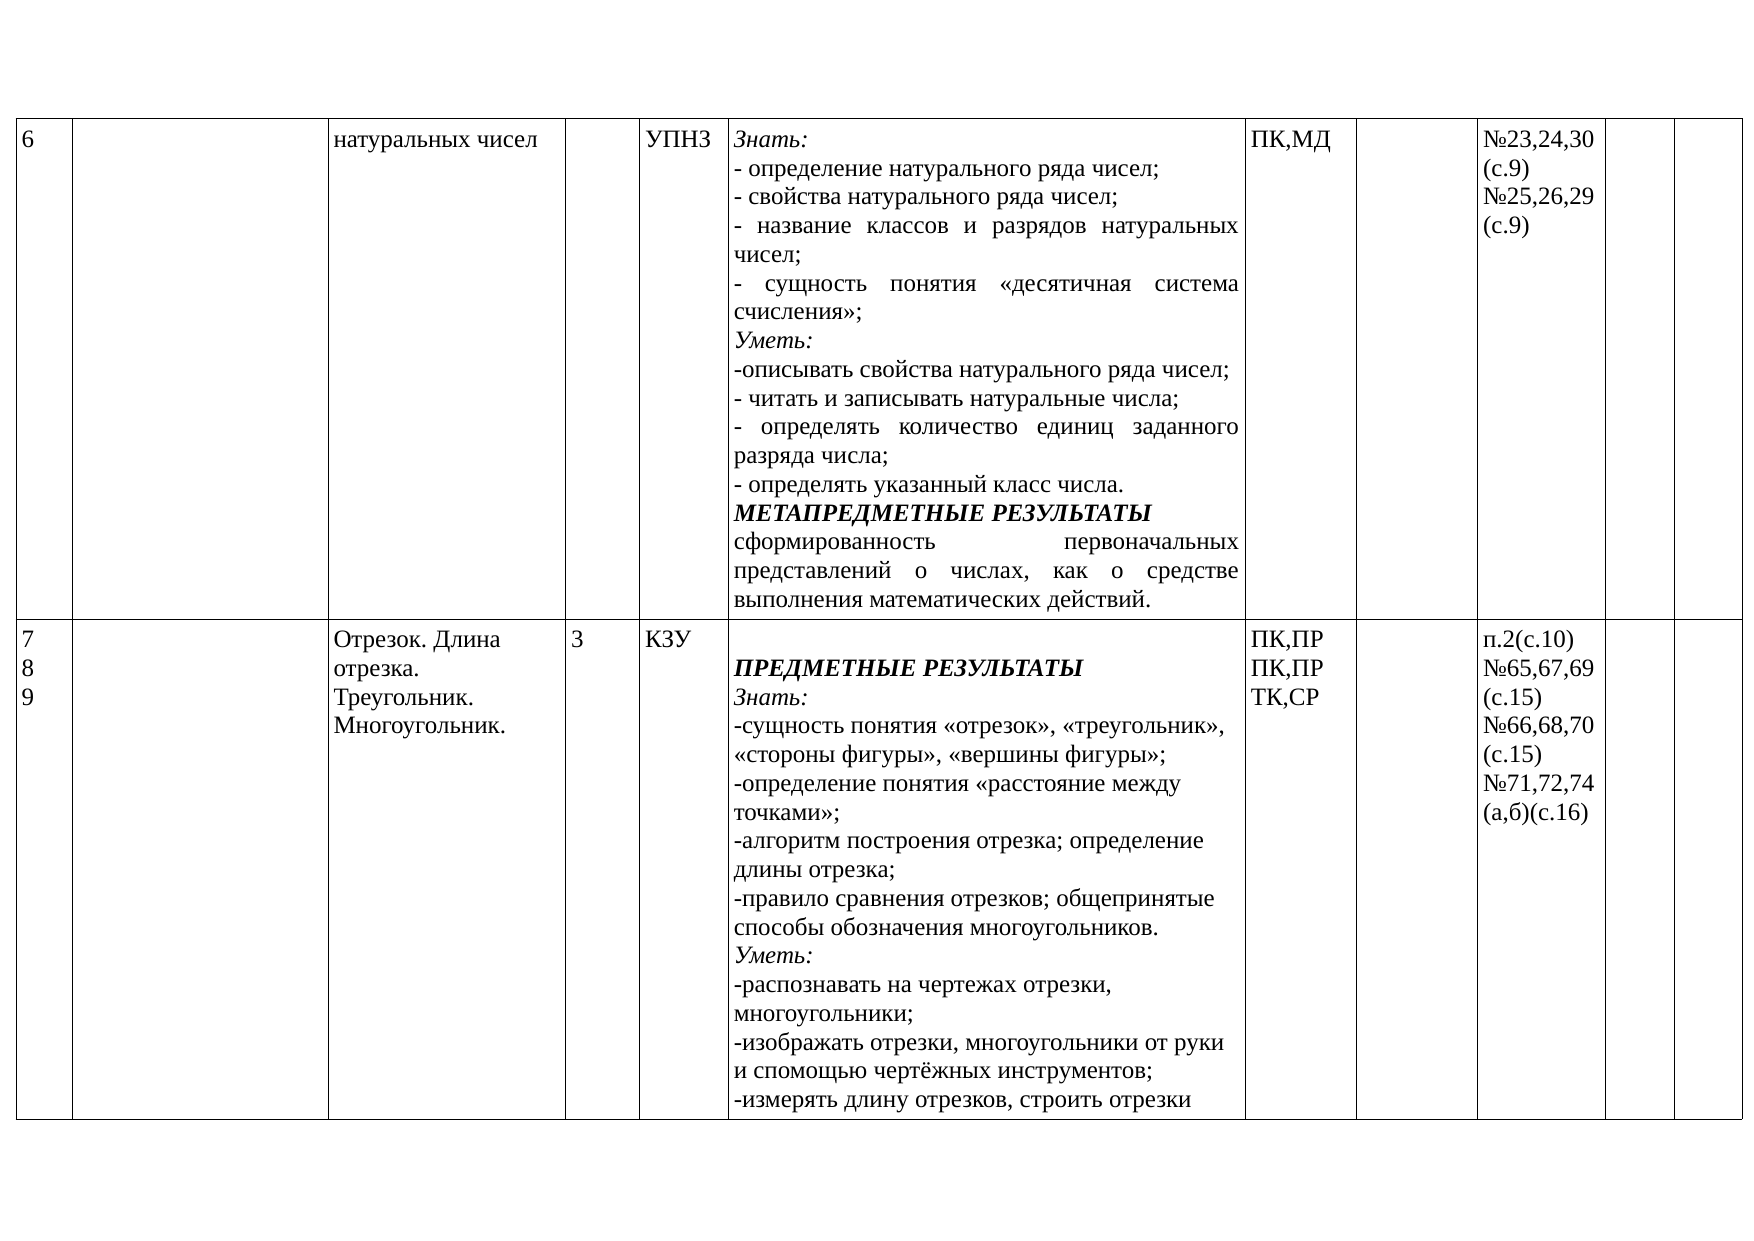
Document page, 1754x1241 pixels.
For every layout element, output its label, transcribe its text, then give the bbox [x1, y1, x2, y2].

table_cell КЗУ [640, 620, 728, 1119]
table_cell [1675, 119, 1742, 618]
table_cell 6 [17, 119, 72, 618]
table_cell 7 8 9 [17, 620, 72, 1119]
table_cell п.2(с.10) №65,67,69(с.15) №66,68,70(с.15) №71,72,74(а,б)(с.16) [1478, 620, 1605, 1119]
table_cell [1606, 119, 1674, 618]
table_cell [73, 620, 328, 1119]
table_cell ПК,МД [1246, 119, 1356, 618]
table_cell [1357, 119, 1477, 618]
table_cell натуральных чисел [329, 119, 565, 618]
table_cell [1357, 620, 1477, 1119]
table_cell УПНЗ [640, 119, 728, 618]
table_cell Знать: - определение натурального ряда чисел; - свойства натурального ряда чисел; - название классов и разрядов натуральных чисел; - сущность понятия «десятичная система счисления»; Уметь: -описывать свойства натурального ряда чисел; - читать и записывать натуральные числа; - определять количество единиц заданного разряда числа; - определять указанный класс числа. МЕТАПРЕДМЕТНЫЕ РЕЗУЛЬТАТЫ сформированность первоначальных представлений о числах, как о средстве выполнения математических действий. [729, 119, 1245, 618]
table_cell 3 [566, 620, 639, 1119]
table_cell [566, 119, 639, 618]
table_cell ПРЕДМЕТНЫЕ РЕЗУЛЬТАТЫ Знать: -сущность понятия «отрезок», «треугольник», «стороны фигуры», «вершины фигуры»; -определение понятия «расстояние между точками»; -алгоритм построения отрезка; определение длины отрезка; -правило сравнения отрезков; общепринятые способы обозначения многоугольников. Уметь: -распознавать на чертежах отрезки, многоугольники; -изображать отрезки, многоугольники от руки и спомощью чертёжных инструментов; -измерять длину отрезков, строить отрезки [729, 620, 1245, 1119]
table_cell №23,24,30(с.9) №25,26,29(с.9) [1478, 119, 1605, 618]
table_cell [1675, 620, 1742, 1119]
table_cell [1606, 620, 1674, 1119]
table_cell [73, 119, 328, 618]
table_cell Отрезок. Длина отрезка. Треугольник. Многоугольник. [329, 620, 565, 1119]
table_cell ПК,ПР ПК,ПР ТК,СР [1246, 620, 1356, 1119]
